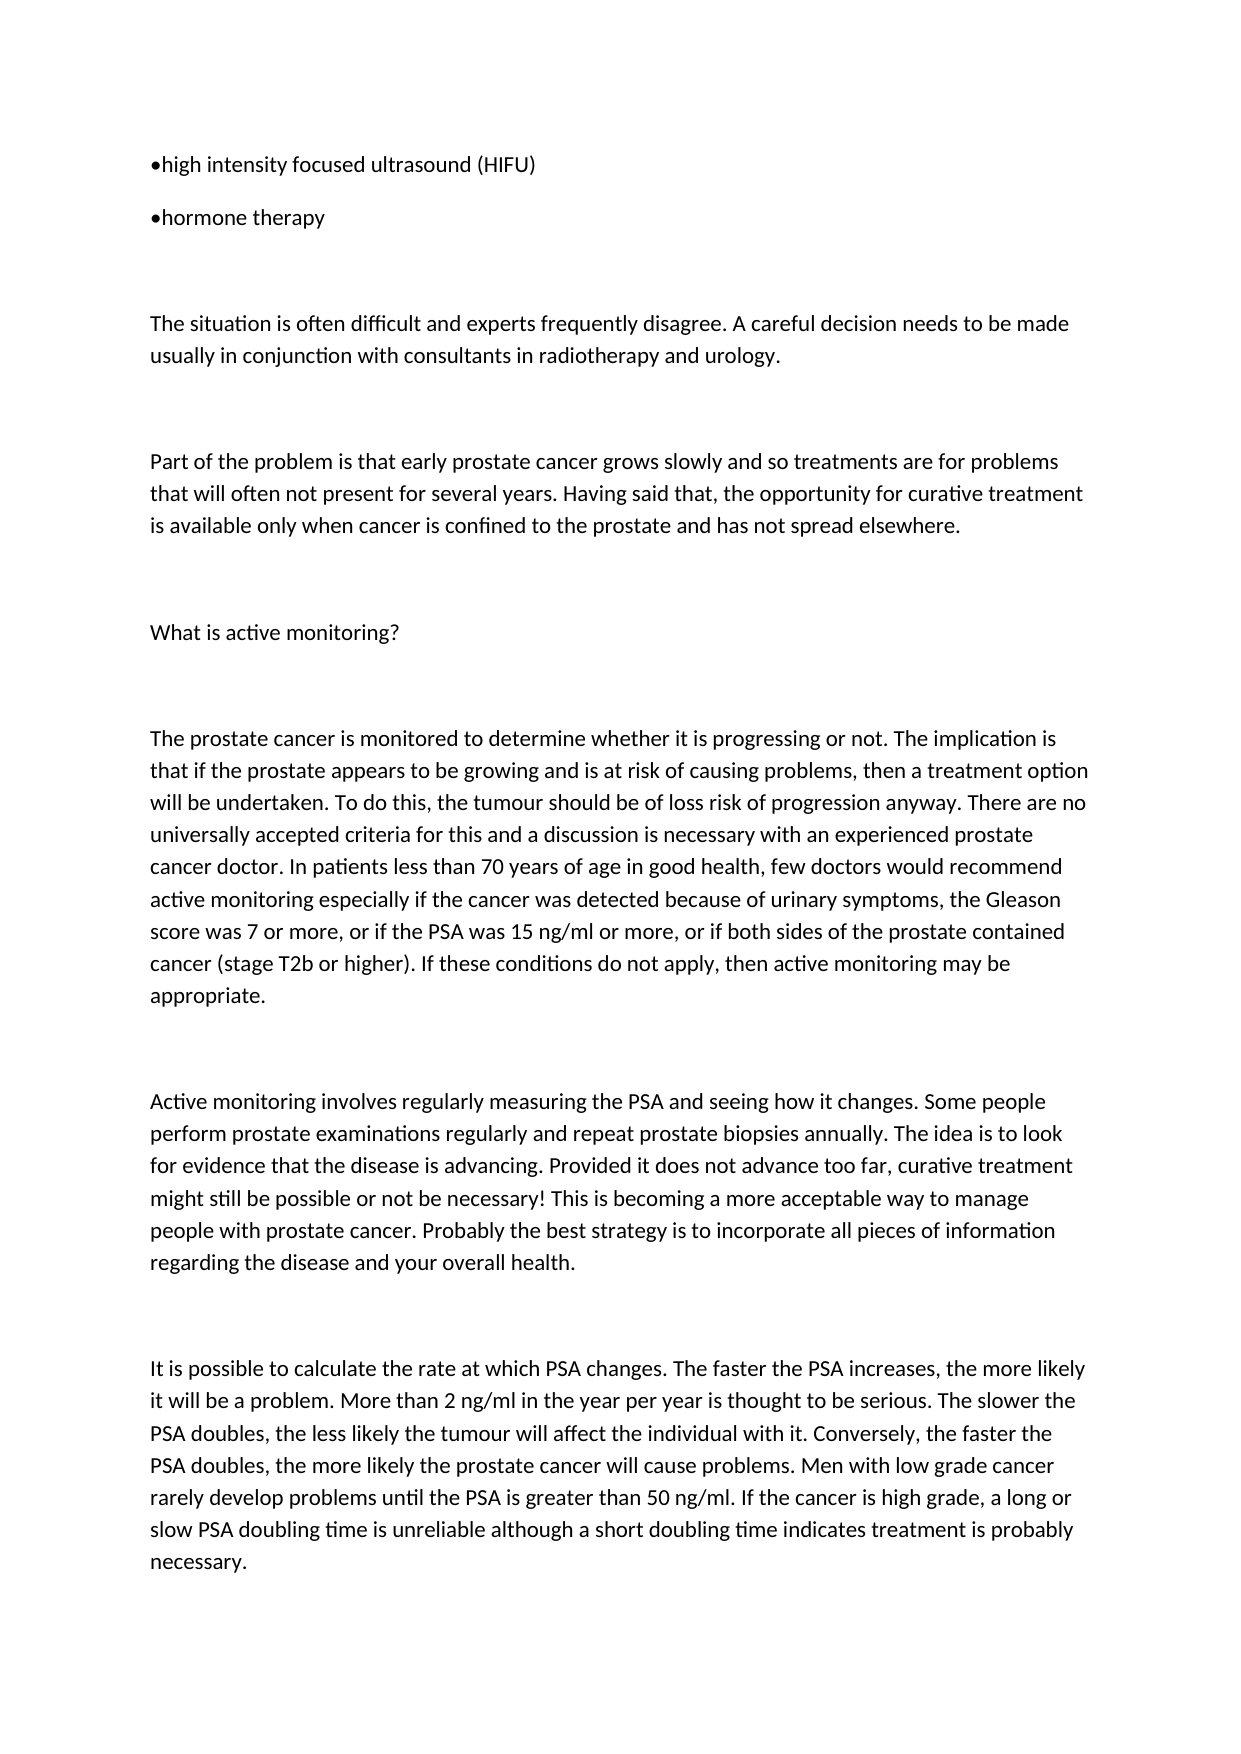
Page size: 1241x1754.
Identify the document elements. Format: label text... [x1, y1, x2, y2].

text •high intensity focused ultrasound (HIFU) [150, 150, 1090, 178]
text The prostate cancer is monitored to determine whether it is progressing or not. The implication is that if the prostate appears to be growing and is at risk of causing problems, then a treatment option will be undertaken. To do this, the tumour should be of loss risk of progression anyway. There are no universally accepted criteria for this and a discussion is necessary with an experienced prostate cancer doctor. In patients less than 70 years of age in good health, few doctors would recommend active monitoring especially if the cancer was detected because of urinary symptoms, the Gleason score was 7 or more, or if the PSA was 15 ng/ml or more, or if both sides of the prostate contained cancer (stage T2b or higher). If these conditions do not apply, then active monitoring may be appropriate. [150, 724, 1090, 1009]
text Part of the problem is that early prostate cancer grows slowly and so treatments are for problems that will often not present for several years. Having said that, the opportunity for curative treatment is available only when cancer is confined to the prostate and has not spread elsewhere. [150, 447, 1090, 540]
text •hormone therapy [150, 203, 1090, 231]
text Active monitoring involves regularly measuring the PSA and seeing how it changes. Some people perform prostate examinations regularly and repeat prostate biopsies annually. The idea is to look for evidence that the disease is advancing. Provided it does not advance too far, curative treatment might still be possible or not be necessary! This is becoming a more acceptable way to manage people with prostate cancer. Probably the best strategy is to incorporate all pieces of information regarding the disease and your overall health. [150, 1087, 1090, 1276]
text The situation is often difficult and experts frequently disagree. A careful decision needs to be made usually in conjunction with consultants in radiotherapy and urology. [150, 309, 1090, 369]
text What is active monitoring? [150, 618, 1090, 646]
text It is possible to calculate the rate at which PSA changes. The faster the PSA increases, the more likely it will be a problem. More than 2 ng/ml in the year per year is thought to be serious. The slower the PSA doubles, the less likely the tumour will affect the individual with it. Conversely, the faster the PSA doubles, the more likely the prostate cancer will cause problems. Men with low grade cancer rarely develop problems until the PSA is greater than 50 ng/ml. If the cancer is high grade, a long or slow PSA doubling time is unreliable although a short doubling time indicates treatment is probably necessary. [150, 1354, 1090, 1575]
